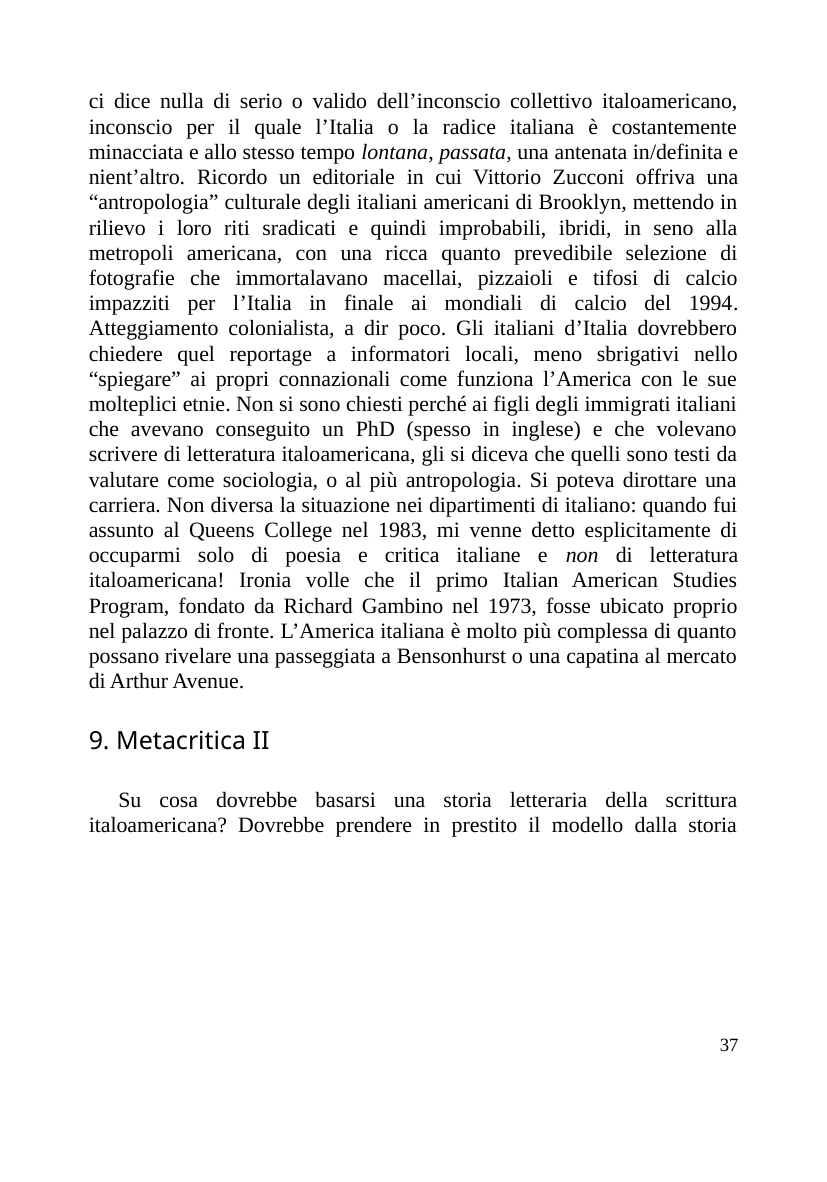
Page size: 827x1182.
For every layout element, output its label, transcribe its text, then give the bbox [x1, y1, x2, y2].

text ci dice nulla di serio o valido dell’inconscio collettivo italoamericano, inconscio per il quale l’Italia o la radice italiana è costantemente minacciata e allo stesso tempo lontana, passata, una antenata in/definita e nient’altro. Ricordo un editoriale in cui Vittorio Zucconi offriva una “antropologia” culturale degli italiani americani di Brooklyn, mettendo in rilievo i loro riti sradicati e quindi improbabili, ibridi, in seno alla metropoli americana, con una ricca quanto prevedibile selezione di fotografie che immortalavano macellai, pizzaioli e tifosi di calcio impazziti per l’Italia in finale ai mondiali di calcio del 1994. Atteggiamento colonialista, a dir poco. Gli italiani d’Italia dovrebbero chiedere quel reportage a informatori locali, meno sbrigativi nello “spiegare” ai propri connazionali come funziona l’America con le sue molteplici etnie. Non si sono chiesti perché ai figli degli immigrati italiani che avevano conseguito un PhD (spesso in inglese) e che volevano scrivere di letteratura italoamericana, gli si diceva che quelli sono testi da valutare come sociologia, o al più antropologia. Si poteva dirottare una carriera. Non diversa la situazione nei dipartimenti di italiano: quando fui assunto al Queens College nel 1983, mi venne detto esplicitamente di occuparmi solo di poesia e critica italiane e non di letteratura italoamericana! Ironia volle che il primo Italian American Studies Program, fondato da Richard Gambino nel 1973, fosse ubicato proprio nel palazzo di fronte. L’America italiana è molto più complessa di quanto possano rivelare una passeggiata a Bensonhurst o una capatina al mercato di Arthur Avenue. [88, 88, 738, 693]
text 9. Metacritica II [88, 723, 738, 757]
text Su cosa dovrebbe basarsi una storia letteraria della scrittura italoamericana? Dovrebbe prendere in prestito il modello dalla storia [88, 787, 738, 837]
